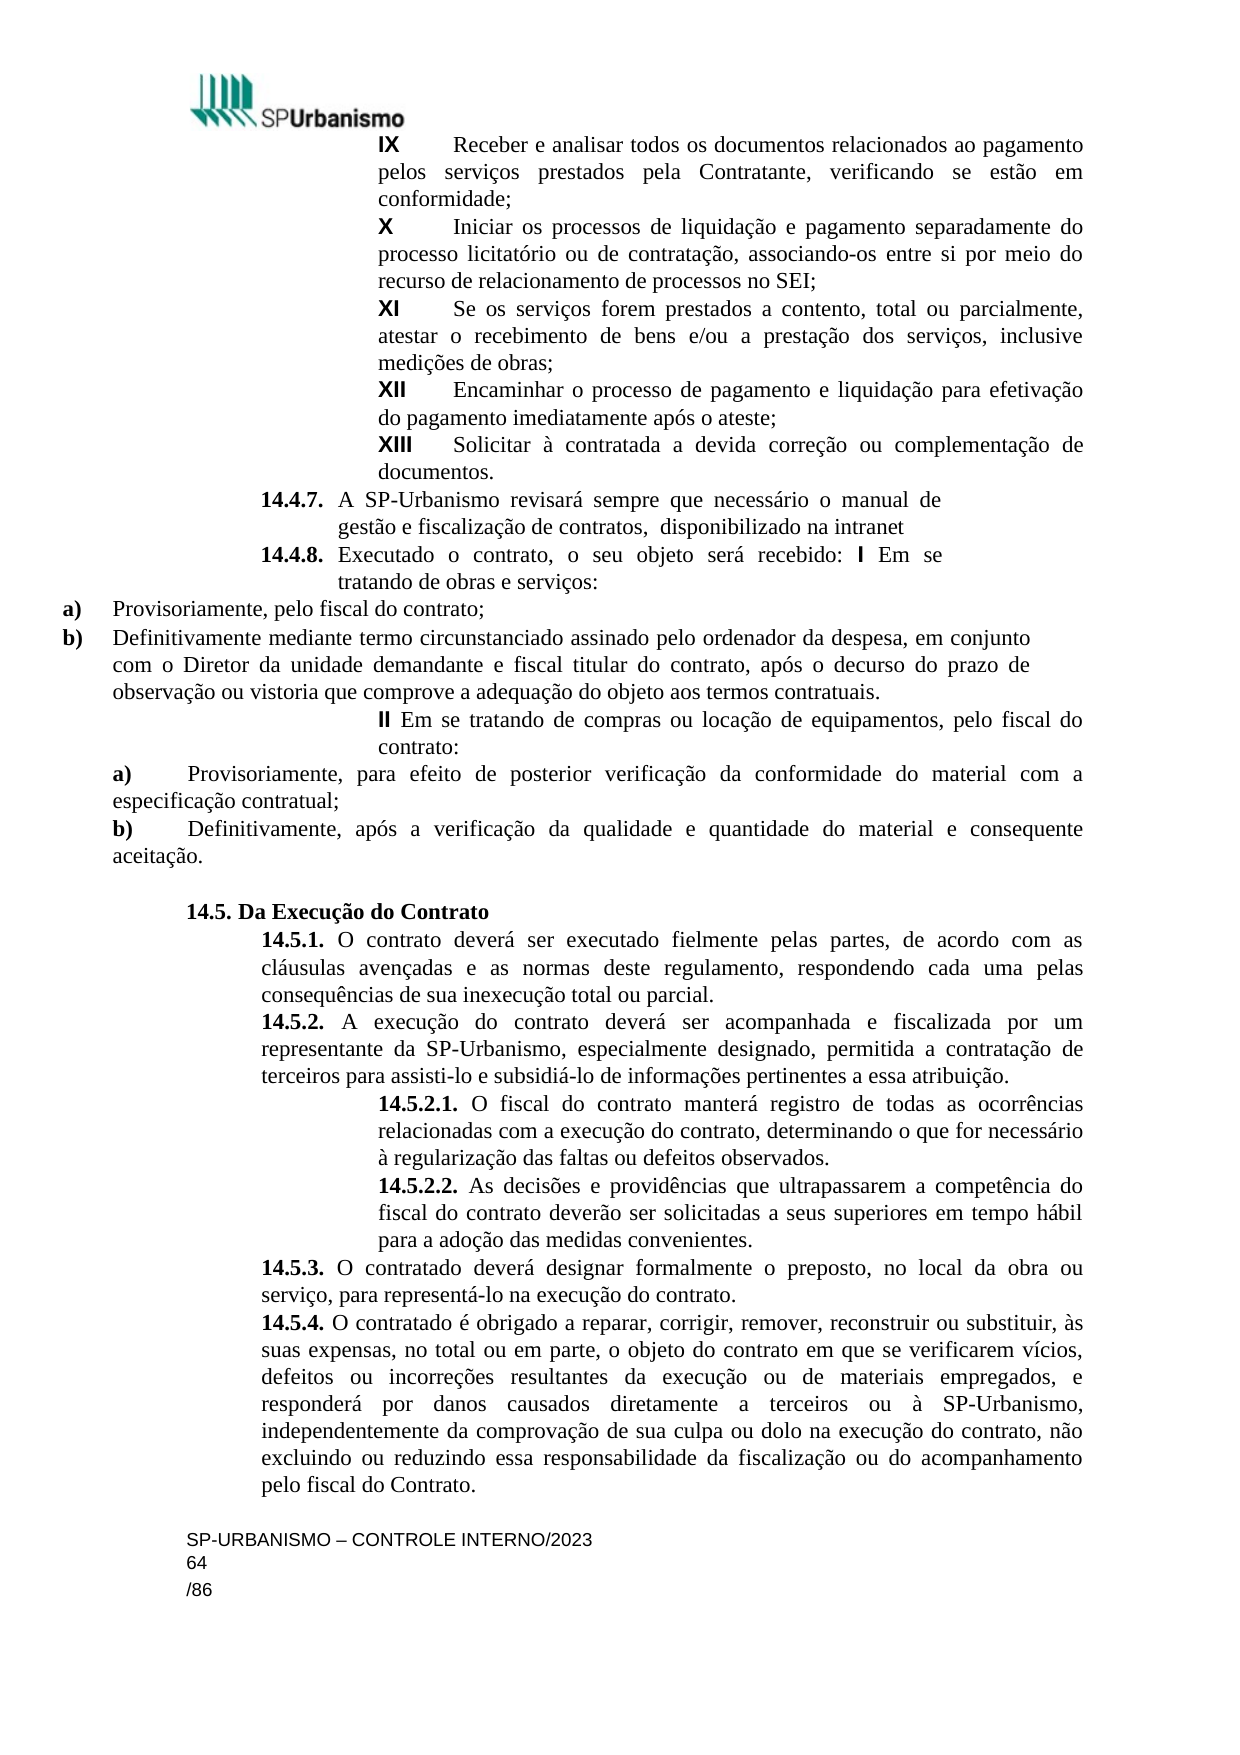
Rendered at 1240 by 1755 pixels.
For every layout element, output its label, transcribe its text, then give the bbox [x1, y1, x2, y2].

list Provisoriamente, para efeito de posterior verificação da conformidade do material com a especificação contratual; [112, 760, 1084, 814]
text 14.5.2.2. As decisões e providências que ultrapassarem a competência do fiscal do contrato deverão ser solicitadas a seus superiores em tempo hábil para a adoção das medidas convenientes. [378, 1172, 1084, 1253]
list Solicitar à contratada a devida correção ou complementação de documentos. [378, 431, 1084, 485]
text 14.5.4. O contratado é obrigado a reparar, corrigir, remover, reconstruir ou substituir, às suas expensas, no total ou em parte, o objeto do contrato em que se verificarem vícios, defeitos ou incorreções resultantes da execução ou de materiais empregados, e responderá por danos causados diretamente a terceiros ou à SP-Urbanismo, independentemente da comprovação de sua culpa ou dolo na execução do contrato, não excluindo ou reduzindo essa responsabilidade da fiscalização ou do acompanhamento pelo fiscal do Contrato. [261, 1309, 1084, 1498]
list Executado o contrato, o seu objeto será recebido: I Em se tratando de obras e serviços: [260, 541, 942, 594]
text 14.5.1. O contrato deverá ser executado fielmente pelas partes, de acordo com as cláusulas avençadas e as normas deste regulamento, respondendo cada uma pelas consequências de sua inexecução total ou parcial. [261, 926, 1084, 1007]
text 14.5.3. O contratado deverá designar formalmente o preposto, no local da obra ou serviço, para representá-lo na execução do contrato. [261, 1254, 1084, 1307]
list Iniciar os processos de liquidação e pagamento separadamente do processo licitatório ou de contratação, associando-os entre si por meio do recurso de relacionamento de processos no SEI; [378, 213, 1084, 293]
list Se os serviços forem prestados a contento, total ou parcialmente, atestar o recebimento de bens e/ou a prestação dos serviços, inclusive medições de obras; [378, 294, 1084, 375]
list Encaminhar o processo de pagamento e liquidação para efetivação do pagamento imediatamente após o ateste; [378, 376, 1084, 430]
subtitle 14.5. Da Execução do Contrato [186, 898, 1086, 924]
list Definitivamente, após a verificação da qualidade e quantidade do material e consequente aceitação. [112, 815, 1084, 868]
list Definitivamente mediante termo circunstanciado assinado pelo ordenador da despesa, em conjunto com o Diretor da unidade demandante e fiscal titular do contrato, após o decurso do prazo de observação ou vistoria que comprove a adequação do objeto aos termos contratuais. [62, 624, 1032, 704]
text II Em se tratando de compras ou locação de equipamentos, pelo fiscal do contrato: [378, 706, 1084, 759]
list Provisoriamente, pelo fiscal do contrato; [62, 595, 1032, 622]
text 14.5.2.1. O fiscal do contrato manterá registro de todas as ocorrências relacionadas com a execução do contrato, determinando o que for necessário à regularização das faltas ou defeitos observados. [378, 1090, 1084, 1171]
text 14.5.2. A execução do contrato deverá ser acompanhada e fiscalizada por um representante da SP-Urbanismo, especialmente designado, permitida a contratação de terceiros para assisti-lo e subsidiá-lo de informações pertinentes a essa atribuição. [261, 1008, 1084, 1089]
list Receber e analisar todos os documentos relacionados ao pagamento pelos serviços prestados pela Contratante, verificando se estão em conformidade; [378, 131, 1084, 211]
list A SP-Urbanismo revisará sempre que necessário o manual de gestão e fiscalização de contratos, disponibilizado na intranet [260, 486, 942, 539]
